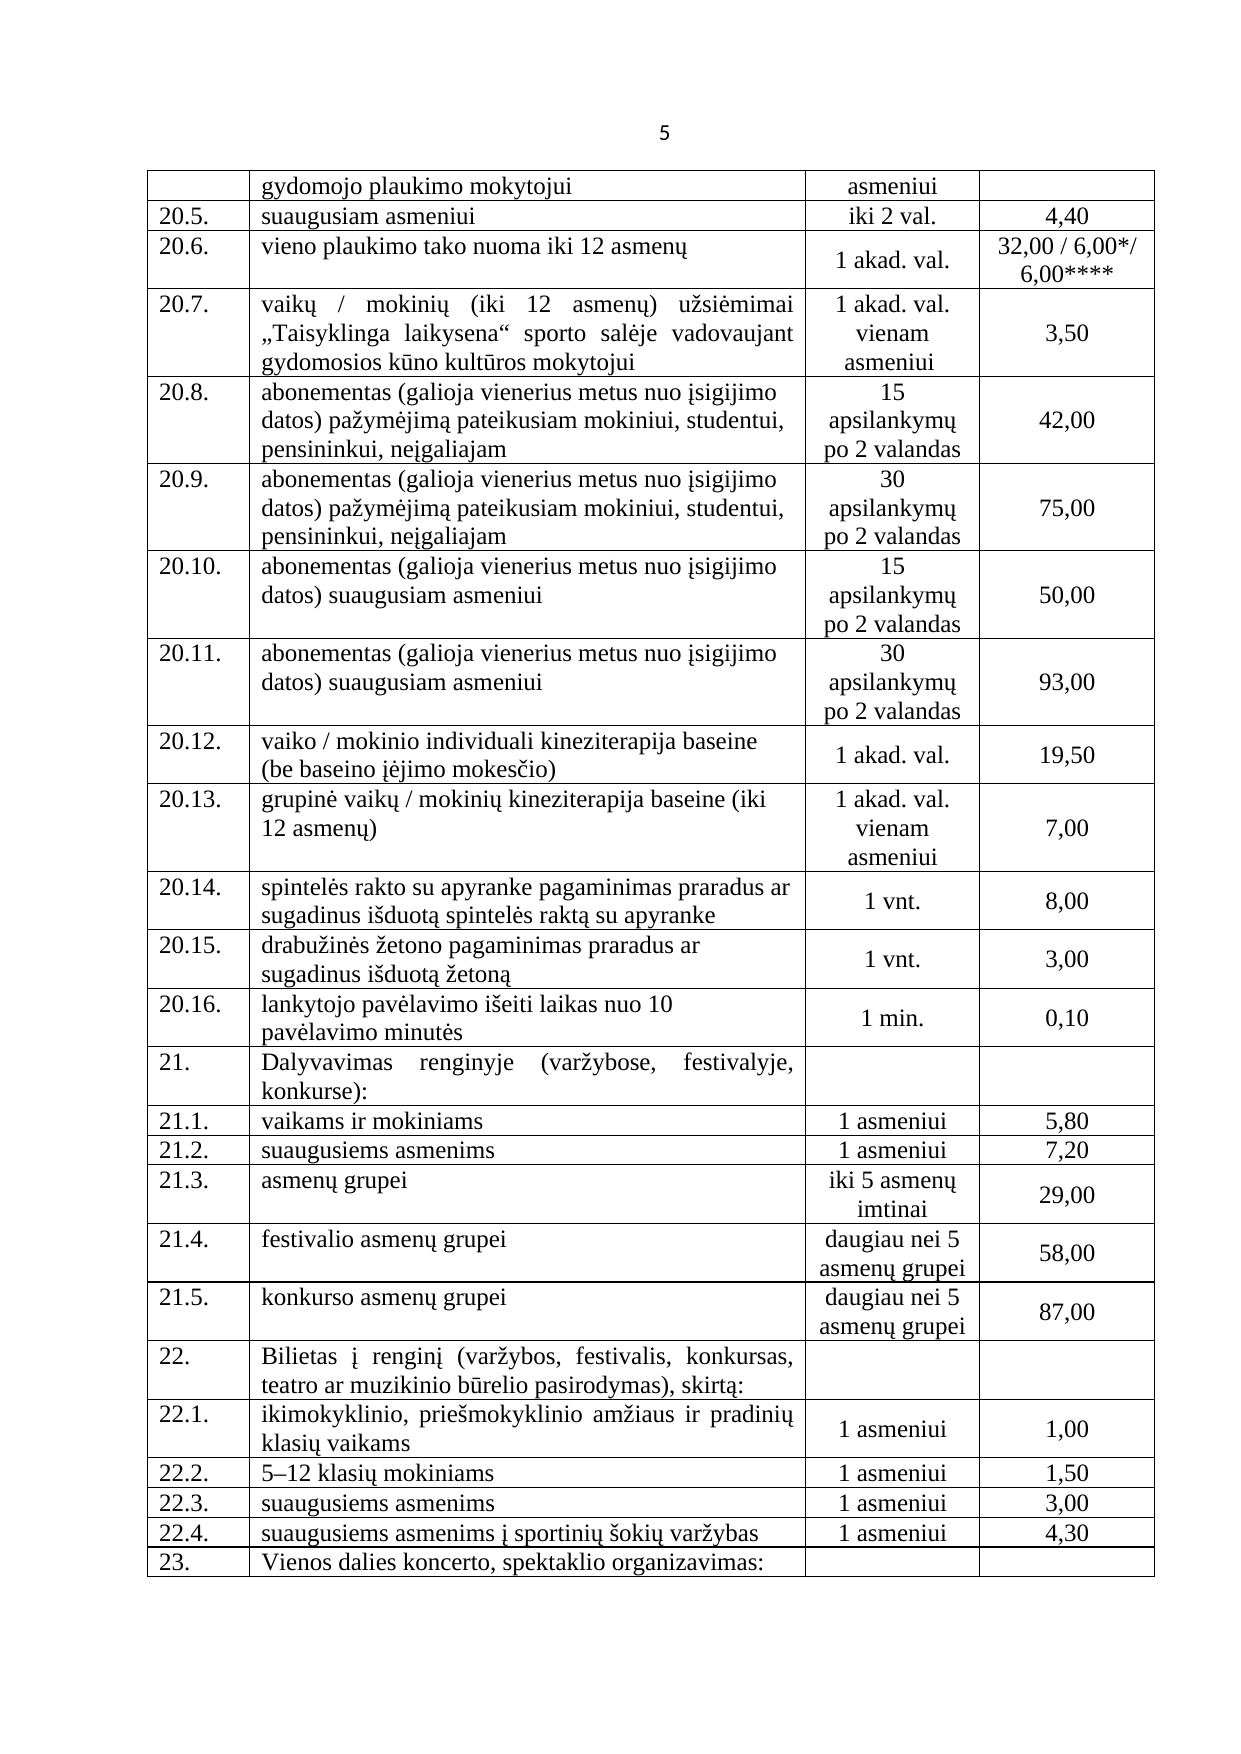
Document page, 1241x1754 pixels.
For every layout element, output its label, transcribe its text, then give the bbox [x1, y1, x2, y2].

table_cell vaikų / mokinių (iki 12 asmenų) užsiėmimai „Taisyklinga laikysena“ sporto salėje vadovaujant gydomosios kūno kultūros mokytojui [250, 289, 805, 376]
table_cell [980, 1047, 1154, 1105]
table_cell [980, 1548, 1154, 1576]
table_cell 20.5. [148, 201, 249, 230]
table_cell 22.3. [148, 1488, 249, 1517]
table_cell 20.6. [148, 231, 249, 288]
table_cell 21.4. [148, 1224, 249, 1281]
table_cell 1 vnt. [806, 930, 979, 988]
table_cell 20.9. [148, 464, 249, 550]
table_cell 1,00 [980, 1400, 1154, 1457]
table_cell 30 apsilankymų po 2 valandas [806, 639, 979, 725]
table_cell daugiau nei 5 asmenų grupei [806, 1224, 979, 1281]
table_cell konkurso asmenų grupei [250, 1283, 805, 1340]
table_cell abonementas (galioja vienerius metus nuo įsigijimo datos) pažymėjimą pateikusiam mokiniui, studentui, pensininkui, neįgaliajam [250, 464, 805, 550]
table_cell spintelės rakto su apyranke pagaminimas praradus ar sugadinus išduotą spintelės raktą su apyranke [250, 872, 805, 929]
table_cell 3,00 [980, 1488, 1154, 1517]
table_cell [980, 171, 1154, 200]
table_cell suaugusiems asmenims [250, 1136, 805, 1164]
table_cell 1 akad. val. [806, 726, 979, 783]
table_cell 1 akad. val. vienam asmeniui [806, 784, 979, 871]
table_cell iki 2 val. [806, 201, 979, 230]
table_cell abonementas (galioja vienerius metus nuo įsigijimo datos) pažymėjimą pateikusiam mokiniui, studentui, pensininkui, neįgaliajam [250, 377, 805, 463]
table_cell 21.5. [148, 1283, 249, 1340]
table_cell abonementas (galioja vienerius metus nuo įsigijimo datos) suaugusiam asmeniui [250, 551, 805, 637]
table_cell 21.1. [148, 1106, 249, 1134]
table_cell 21. [148, 1047, 249, 1105]
table_cell 20.12. [148, 726, 249, 783]
table_cell vaiko / mokinio individuali kineziterapija baseine (be baseino įėjimo mokesčio) [250, 726, 805, 783]
table_cell 5–12 klasių mokiniams [250, 1458, 805, 1487]
table_cell 1 asmeniui [806, 1458, 979, 1487]
table_cell 93,00 [980, 639, 1154, 725]
table_cell iki 5 asmenų imtinai [806, 1165, 979, 1223]
table_cell ikimokyklinio, priešmokyklinio amžiaus ir pradinių klasių vaikams [250, 1400, 805, 1457]
table_cell 0,10 [980, 989, 1154, 1046]
table_cell 1 asmeniui [806, 1400, 979, 1457]
table_cell 1 asmeniui [806, 1136, 979, 1164]
table_cell gydomojo plaukimo mokytojui [250, 171, 805, 200]
table_cell 75,00 [980, 464, 1154, 550]
table_cell suaugusiems asmenims [250, 1488, 805, 1517]
table_cell 50,00 [980, 551, 1154, 637]
table_cell [148, 171, 249, 200]
table_cell 20.14. [148, 872, 249, 929]
table_cell Vienos dalies koncerto, spektaklio organizavimas: [250, 1548, 805, 1576]
table_cell 20.15. [148, 930, 249, 988]
table_cell asmeniui [806, 171, 979, 200]
table_cell 1 akad. val. vienam asmeniui [806, 289, 979, 376]
table_cell vieno plaukimo tako nuoma iki 12 asmenų [250, 231, 805, 288]
table_cell asmenų grupei [250, 1165, 805, 1223]
table_cell [980, 1341, 1154, 1398]
table_cell 5,80 [980, 1106, 1154, 1134]
table_cell 1 asmeniui [806, 1518, 979, 1546]
table_cell 1,50 [980, 1458, 1154, 1487]
table_cell 1 asmeniui [806, 1106, 979, 1134]
table_cell 4,40 [980, 201, 1154, 230]
table_cell [806, 1047, 979, 1105]
table_cell 87,00 [980, 1283, 1154, 1340]
table_cell suaugusiam asmeniui [250, 201, 805, 230]
table_cell 42,00 [980, 377, 1154, 463]
table_cell 8,00 [980, 872, 1154, 929]
table_cell 1 asmeniui [806, 1488, 979, 1517]
table_cell [806, 1548, 979, 1576]
table_cell Dalyvavimas renginyje (varžybose, festivalyje, konkurse): [250, 1047, 805, 1105]
table_cell 1 min. [806, 989, 979, 1046]
table_cell drabužinės žetono pagaminimas praradus ar sugadinus išduotą žetoną [250, 930, 805, 988]
table_cell 15 apsilankymų po 2 valandas [806, 551, 979, 637]
table_cell abonementas (galioja vienerius metus nuo įsigijimo datos) suaugusiam asmeniui [250, 639, 805, 725]
table_cell festivalio asmenų grupei [250, 1224, 805, 1281]
table_cell suaugusiems asmenims į sportinių šokių varžybas [250, 1518, 805, 1546]
table_cell 20.11. [148, 639, 249, 725]
table_cell 32,00 / 6,00*/ 6,00**** [980, 231, 1154, 288]
table_cell 22.4. [148, 1518, 249, 1546]
table_cell 20.13. [148, 784, 249, 871]
table_cell 20.10. [148, 551, 249, 637]
table_cell 29,00 [980, 1165, 1154, 1223]
table_cell 1 vnt. [806, 872, 979, 929]
table_cell 22.1. [148, 1400, 249, 1457]
table_cell 20.16. [148, 989, 249, 1046]
table_cell 1 akad. val. [806, 231, 979, 288]
table_cell 23. [148, 1548, 249, 1576]
table_cell lankytojo pavėlavimo išeiti laikas nuo 10 pavėlavimo minutės [250, 989, 805, 1046]
table_cell 15 apsilankymų po 2 valandas [806, 377, 979, 463]
table_cell 3,50 [980, 289, 1154, 376]
table_cell 19,50 [980, 726, 1154, 783]
table_cell 20.8. [148, 377, 249, 463]
table_cell [806, 1341, 979, 1398]
table_cell vaikams ir mokiniams [250, 1106, 805, 1134]
table_cell grupinė vaikų / mokinių kineziterapija baseine (iki 12 asmenų) [250, 784, 805, 871]
table_cell 22. [148, 1341, 249, 1398]
table_cell 3,00 [980, 930, 1154, 988]
table_cell 30 apsilankymų po 2 valandas [806, 464, 979, 550]
table_cell 21.3. [148, 1165, 249, 1223]
table_cell 58,00 [980, 1224, 1154, 1281]
table_cell Bilietas į renginį (varžybos, festivalis, konkursas, teatro ar muzikinio būrelio pasirodymas), skirtą: [250, 1341, 805, 1398]
table_cell 20.7. [148, 289, 249, 376]
table_cell 22.2. [148, 1458, 249, 1487]
table_cell 4,30 [980, 1518, 1154, 1546]
table_cell daugiau nei 5 asmenų grupei [806, 1283, 979, 1340]
table_cell 7,20 [980, 1136, 1154, 1164]
table_cell 7,00 [980, 784, 1154, 871]
table_cell 21.2. [148, 1136, 249, 1164]
